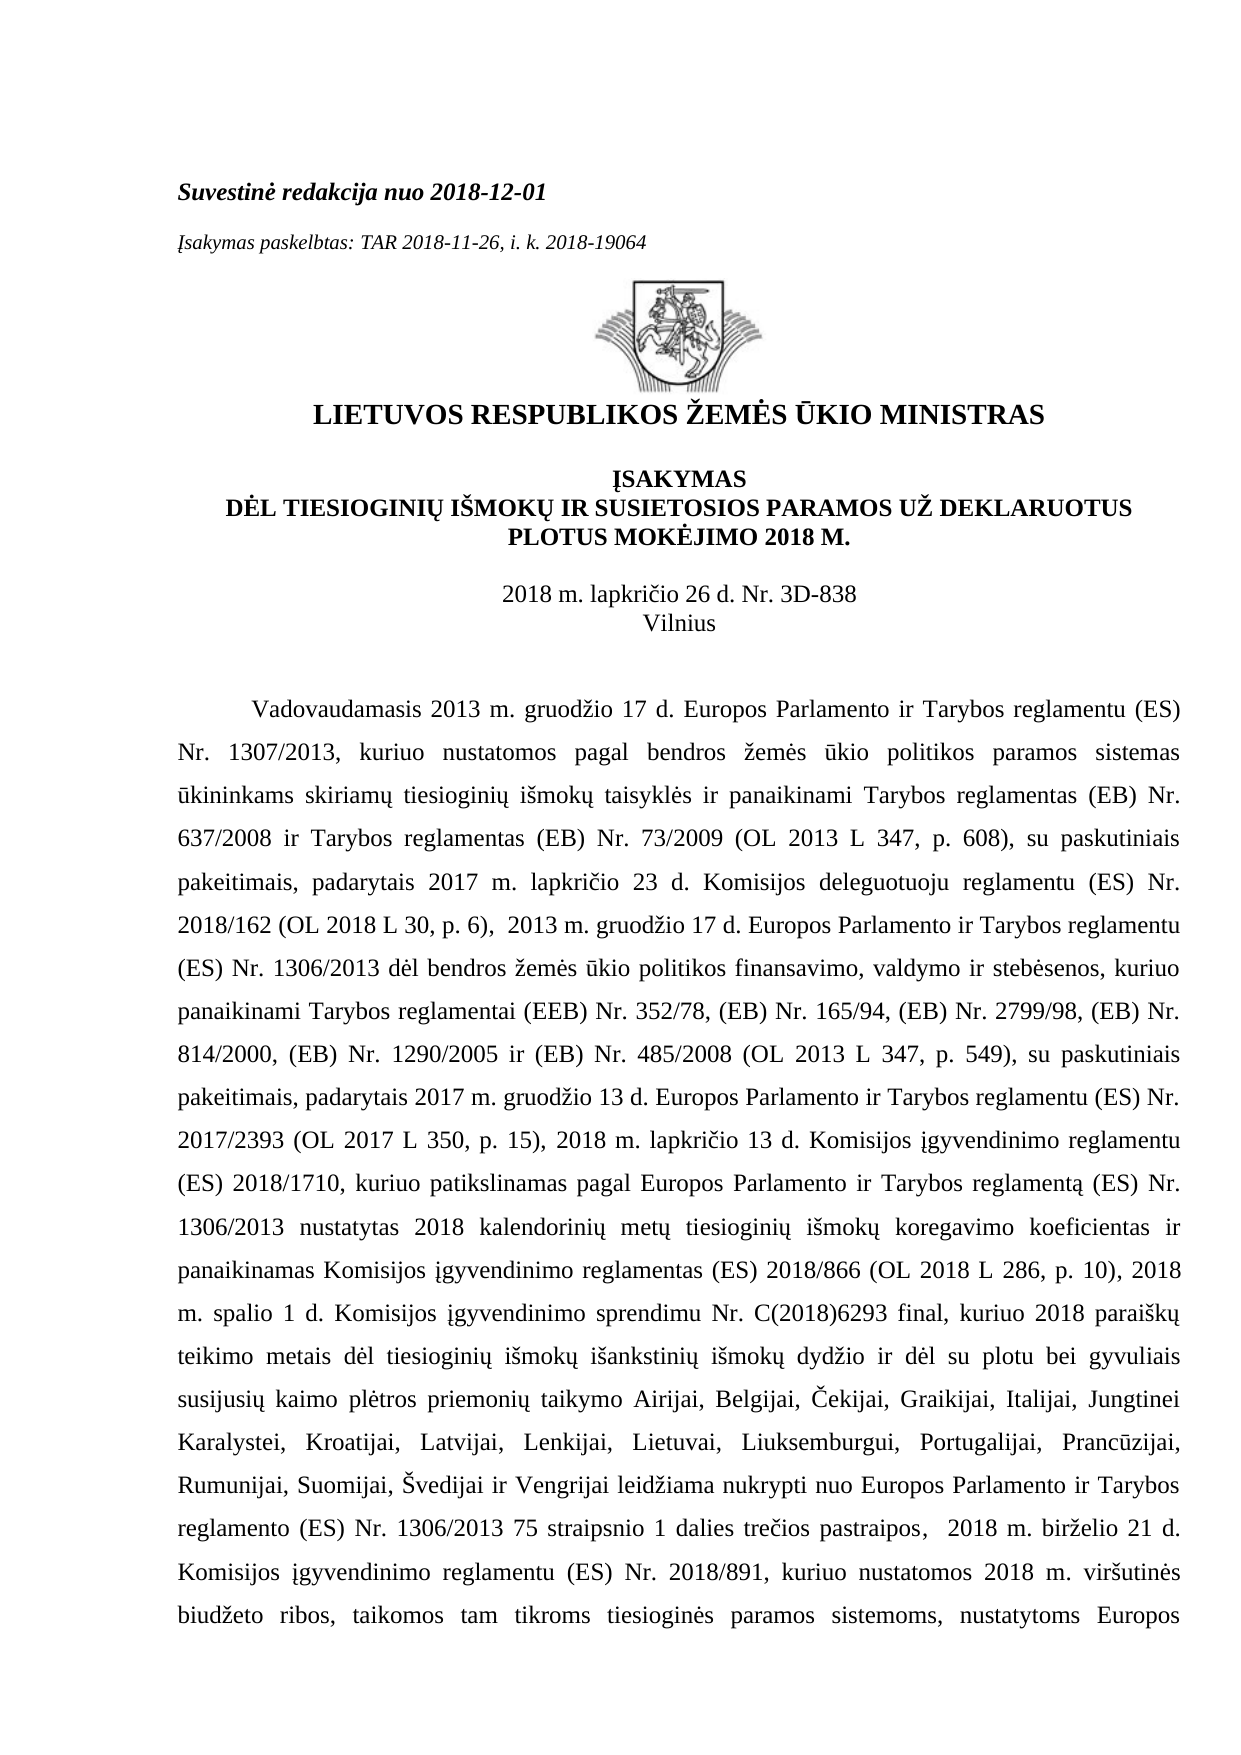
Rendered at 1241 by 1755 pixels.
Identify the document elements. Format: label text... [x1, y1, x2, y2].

text Vilnius [177, 608, 1181, 637]
text DĖL Tiesioginių išmokų ir susietosios paramos už deklaruotus plotus mokėjimo 2018 m. [177, 493, 1181, 550]
text LIETUVOS RESPUBLIKOS ŽEMĖS ŪKIO MINISTRAS [177, 397, 1181, 431]
text ĮSAKYMAS [177, 464, 1181, 493]
text Vadovaudamasis 2013 m. gruodžio 17 d. Europos Parlamento ir Tarybos reglamentu (ES) Nr. 1307/2013, kuriuo nustatomos pagal bendros žemės ūkio politikos paramos sistemas ūkininkams skiriamų tiesioginių išmokų taisyklės ir panaikinami Tarybos reglamentas (EB) Nr. 637/2008 ir Tarybos reglamentas (EB) Nr. 73/2009 (OL 2013 L 347, p. 608), su paskutiniais pakeitimais, padarytais 2017 m. lapkričio 23 d. Komisijos deleguotuoju reglamentu (ES) Nr. 2018/162 (OL 2018 L 30, p. 6), 2013 m. gruodžio 17 d. Europos Parlamento ir Tarybos reglamentu (ES) Nr. 1306/2013 dėl bendros žemės ūkio politikos finansavimo, valdymo ir stebėsenos, kuriuo panaikinami Tarybos reglamentai (EEB) Nr. 352/78, (EB) Nr. 165/94, (EB) Nr. 2799/98, (EB) Nr. 814/2000, (EB) Nr. 1290/2005 ir (EB) Nr. 485/2008 (OL 2013 L 347, p. 549), su paskutiniais pakeitimais, padarytais 2017 m. gruodžio 13 d. Europos Parlamento ir Tarybos reglamentu (ES) Nr. 2017/2393 (OL 2017 L 350, p. 15), 2018 m. lapkričio 13 d. Komisijos įgyvendinimo reglamentu (ES) 2018/1710, kuriuo patikslinamas pagal Europos Parlamento ir Tarybos reglamentą (ES) Nr. 1306/2013 nustatytas 2018 kalendorinių metų tiesioginių išmokų koregavimo koeficientas ir panaikinamas Komisijos įgyvendinimo reglamentas (ES) 2018/866 (OL 2018 L 286, p. 10), 2018 m. spalio 1 d. Komisijos įgyvendinimo sprendimu Nr. C(2018)6293 final, kuriuo 2018 paraiškų teikimo metais dėl tiesioginių išmokų išankstinių išmokų dydžio ir dėl su plotu bei gyvuliais susijusių kaimo plėtros priemonių taikymo Airijai, Belgijai, Čekijai, Graikijai, Italijai, Jungtinei Karalystei, Kroatijai, Latvijai, Lenkijai, Lietuvai, Liuksemburgui, Portugalijai, Prancūzijai, Rumunijai, Suomijai, Švedijai ir Vengrijai leidžiama nukrypti nuo Europos Parlamento ir Tarybos reglamento (ES) Nr. 1306/2013 75 straipsnio 1 dalies trečios pastraipos, 2018 m. birželio 21 d. Komisijos įgyvendinimo reglamentu (ES) Nr. 2018/891, kuriuo nustatomos 2018 m. viršutinės biudžeto ribos, taikomos tam tikroms tiesioginės paramos sistemoms, nustatytoms Europos [177, 694, 1181, 1628]
text Įsakymas paskelbtas: TAR 2018-11-26, i. k. 2018-19064 [177, 230, 1181, 254]
text Suvestinė redakcija nuo 2018-12-01 [177, 177, 1181, 206]
text 2018 m. lapkričio 26 d. Nr. 3D-838 [177, 579, 1181, 608]
